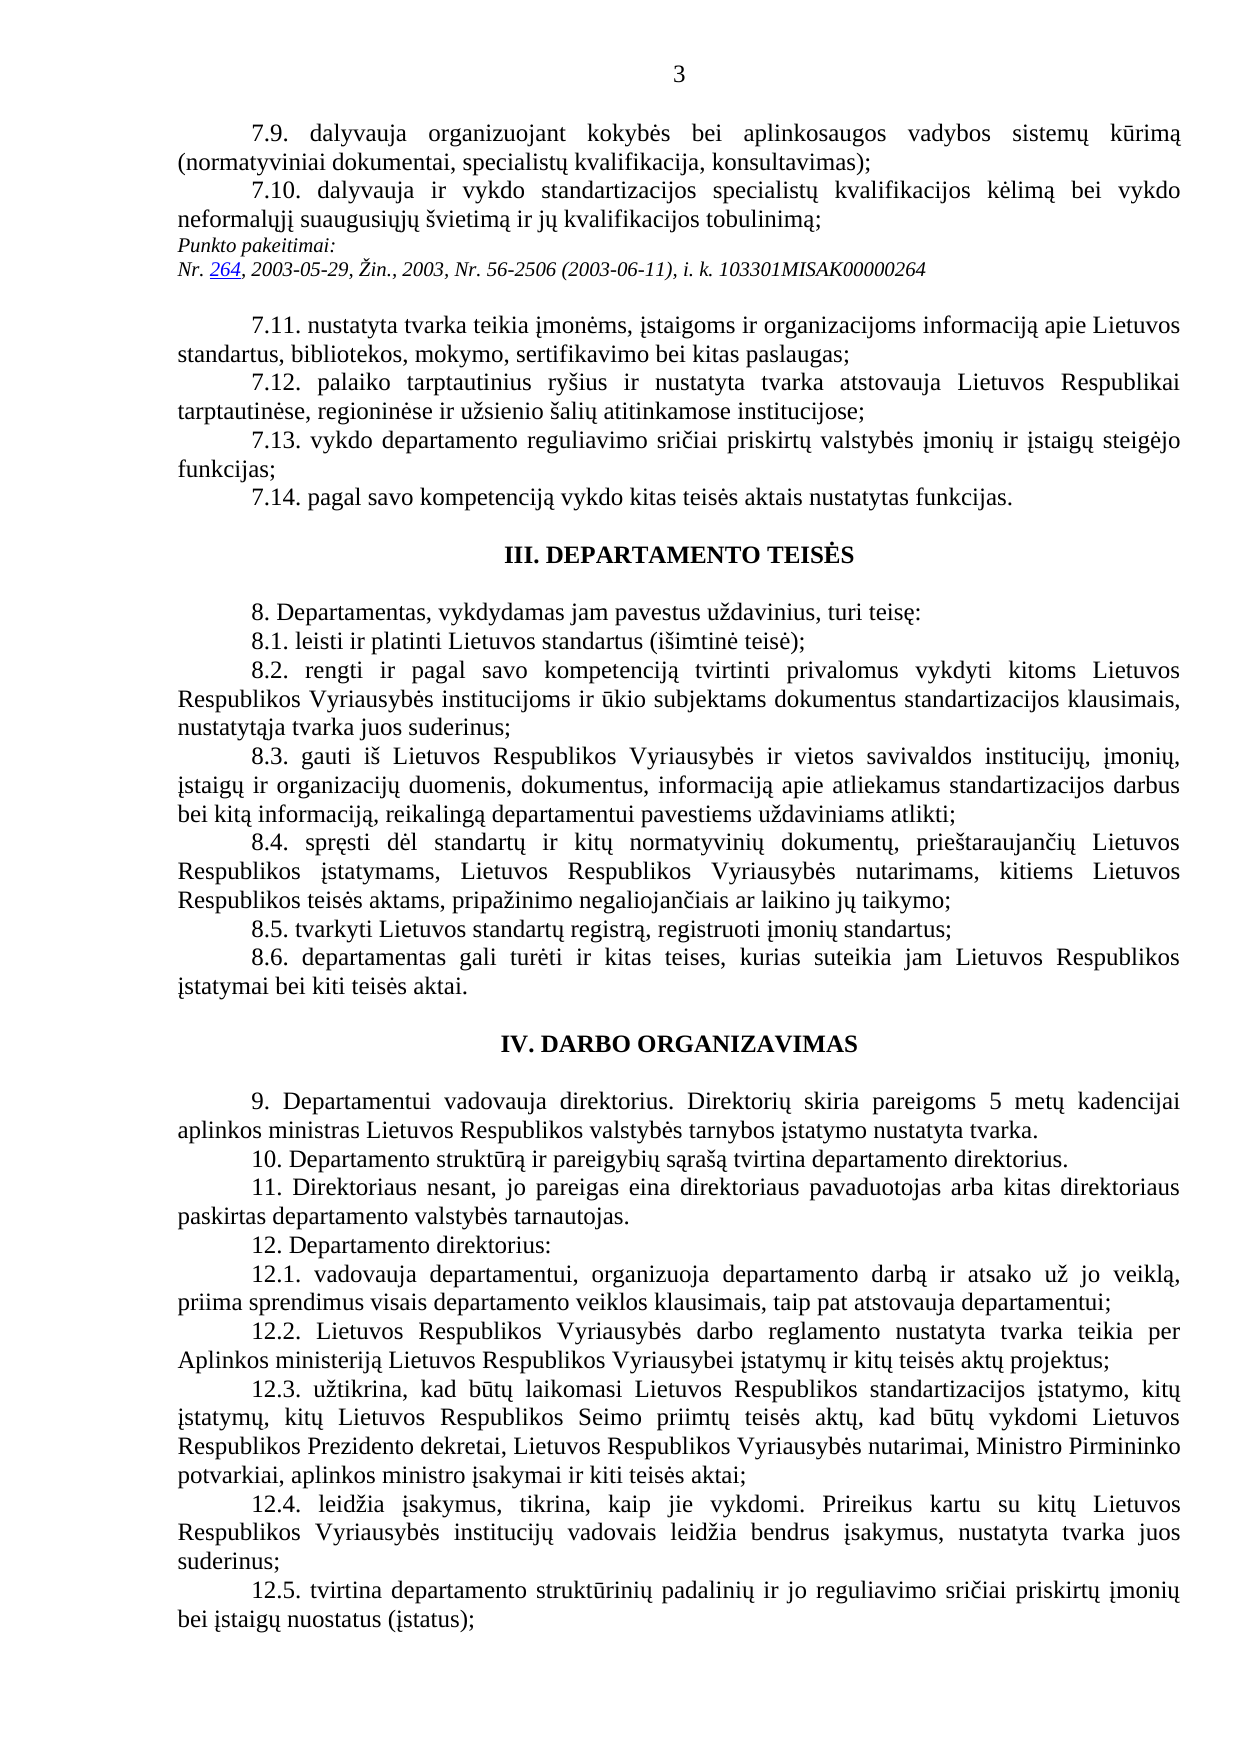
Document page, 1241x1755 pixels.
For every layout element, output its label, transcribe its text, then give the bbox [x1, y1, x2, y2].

text 7.13. vykdo departamento reguliavimo sričiai priskirtų valstybės įmonių ir įstaigų steigėjo funkcijas; [177, 425, 1181, 482]
text 10. Departamento struktūrą ir pareigybių sąrašą tvirtina departamento direktorius. [177, 1144, 1181, 1172]
text 8.1. leisti ir platinti Lietuvos standartus (išimtinė teisė); [177, 626, 1181, 655]
text 7.10. dalyvauja ir vykdo standartizacijos specialistų kvalifikacijos kėlimą bei vykdo neformalųjį suaugusiųjų švietimą ir jų kvalifikacijos tobulinimą; [177, 176, 1181, 233]
text 8.2. rengti ir pagal savo kompetenciją tvirtinti privalomus vykdyti kitoms Lietuvos Respublikos Vyriausybės institucijoms ir ūkio subjektams dokumentus standartizacijos klausimais, nustatytąja tvarka juos suderinus; [177, 655, 1181, 741]
text 7.14. pagal savo kompetenciją vykdo kitas teisės aktais nustatytas funkcijas. [177, 482, 1181, 511]
text 11. Direktoriaus nesant, jo pareigas eina direktoriaus pavaduotojas arba kitas direktoriaus paskirtas departamento valstybės tarnautojas. [177, 1172, 1181, 1230]
text 12.5. tvirtina departamento struktūrinių padalinių ir jo reguliavimo sričiai priskirtų įmonių bei įstaigų nuostatus (įstatus); [177, 1575, 1181, 1632]
text 7.11. nustatyta tvarka teikia įmonėms, įstaigoms ir organizacijoms informaciją apie Lietuvos standartus, bibliotekos, mokymo, sertifikavimo bei kitas paslaugas; [177, 310, 1181, 367]
text 8. Departamentas, vykdydamas jam pavestus uždavinius, turi teisę: [177, 597, 1181, 626]
text IV. DARBO ORGANIZAVIMAS [177, 1029, 1181, 1057]
text Punkto pakeitimai: [177, 233, 1181, 257]
text 7.9. dalyvauja organizuojant kokybės bei aplinkosaugos vadybos sistemų kūrimą (normatyviniai dokumentai, specialistų kvalifikacija, konsultavimas); [177, 118, 1181, 176]
text Nr. 264, 2003-05-29, Žin., 2003, Nr. 56-2506 (2003-06-11), i. k. 103301MISAK00000264 [177, 257, 1181, 281]
text 12.4. leidžia įsakymus, tikrina, kaip jie vykdomi. Prireikus kartu su kitų Lietuvos Respublikos Vyriausybės institucijų vadovais leidžia bendrus įsakymus, nustatyta tvarka juos suderinus; [177, 1489, 1181, 1575]
text 8.4. spręsti dėl standartų ir kitų normatyvinių dokumentų, prieštaraujančių Lietuvos Respublikos įstatymams, Lietuvos Respublikos Vyriausybės nutarimams, kitiems Lietuvos Respublikos teisės aktams, pripažinimo negaliojančiais ar laikino jų taikymo; [177, 827, 1181, 914]
text 12.1. vadovauja departamentui, organizuoja departamento darbą ir atsako už jo veiklą, priima sprendimus visais departamento veiklos klausimais, taip pat atstovauja departamentui; [177, 1259, 1181, 1316]
text 8.5. tvarkyti Lietuvos standartų registrą, registruoti įmonių standartus; [177, 914, 1181, 942]
text 8.3. gauti iš Lietuvos Respublikos Vyriausybės ir vietos savivaldos institucijų, įmonių, įstaigų ir organizacijų duomenis, dokumentus, informaciją apie atliekamus standartizacijos darbus bei kitą informaciją, reikalingą departamentui pavestiems uždaviniams atlikti; [177, 741, 1181, 827]
text 12.2. Lietuvos Respublikos Vyriausybės darbo reglamento nustatyta tvarka teikia per Aplinkos ministeriją Lietuvos Respublikos Vyriausybei įstatymų ir kitų teisės aktų projektus; [177, 1316, 1181, 1374]
text 12. Departamento direktorius: [177, 1230, 1181, 1259]
text 8.6. departamentas gali turėti ir kitas teises, kurias suteikia jam Lietuvos Respublikos įstatymai bei kiti teisės aktai. [177, 942, 1181, 1000]
text 9. Departamentui vadovauja direktorius. Direktorių skiria pareigoms 5 metų kadencijai aplinkos ministras Lietuvos Respublikos valstybės tarnybos įstatymo nustatyta tvarka. [177, 1086, 1181, 1144]
text III. DEPARTAMENTO TEISĖS [177, 540, 1181, 569]
text 12.3. užtikrina, kad būtų laikomasi Lietuvos Respublikos standartizacijos įstatymo, kitų įstatymų, kitų Lietuvos Respublikos Seimo priimtų teisės aktų, kad būtų vykdomi Lietuvos Respublikos Prezidento dekretai, Lietuvos Respublikos Vyriausybės nutarimai, Ministro Pirmininko potvarkiai, aplinkos ministro įsakymai ir kiti teisės aktai; [177, 1374, 1181, 1489]
text 7.12. palaiko tarptautinius ryšius ir nustatyta tvarka atstovauja Lietuvos Respublikai tarptautinėse, regioninėse ir užsienio šalių atitinkamose institucijose; [177, 367, 1181, 425]
